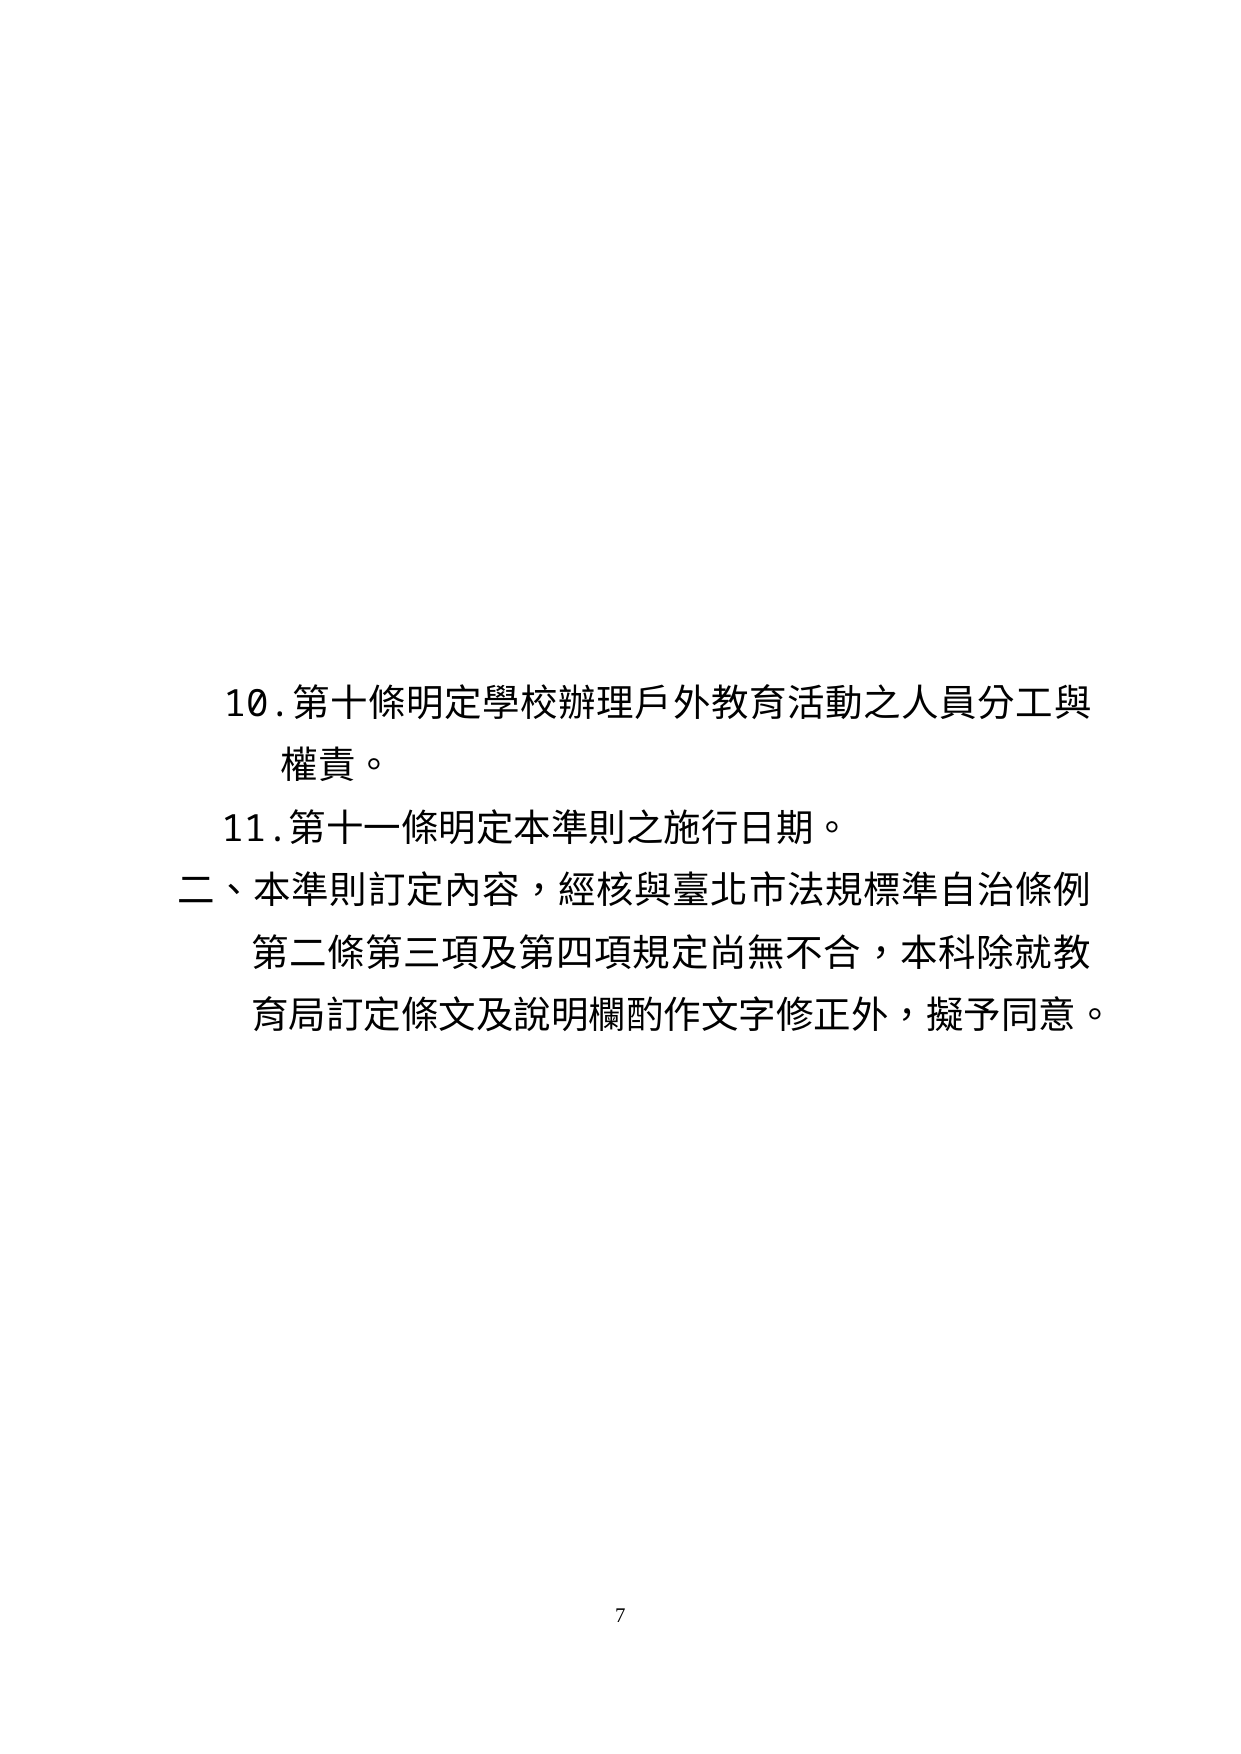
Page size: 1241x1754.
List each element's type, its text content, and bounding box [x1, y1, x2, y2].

text 二、本準則訂定內容，經核與臺北市法規標準自治條例第二條第三項及第四項規定尚無不合，本科除就教育局訂定條文及說明欄酌作文字修正外，擬予同意。 [177, 846, 1092, 1033]
text 10.第十條明定學校辦理戶外教育活動之人員分工與權責。 [177, 658, 1092, 783]
text 11.第十一條明定本準則之施行日期。 [176, 783, 1092, 846]
